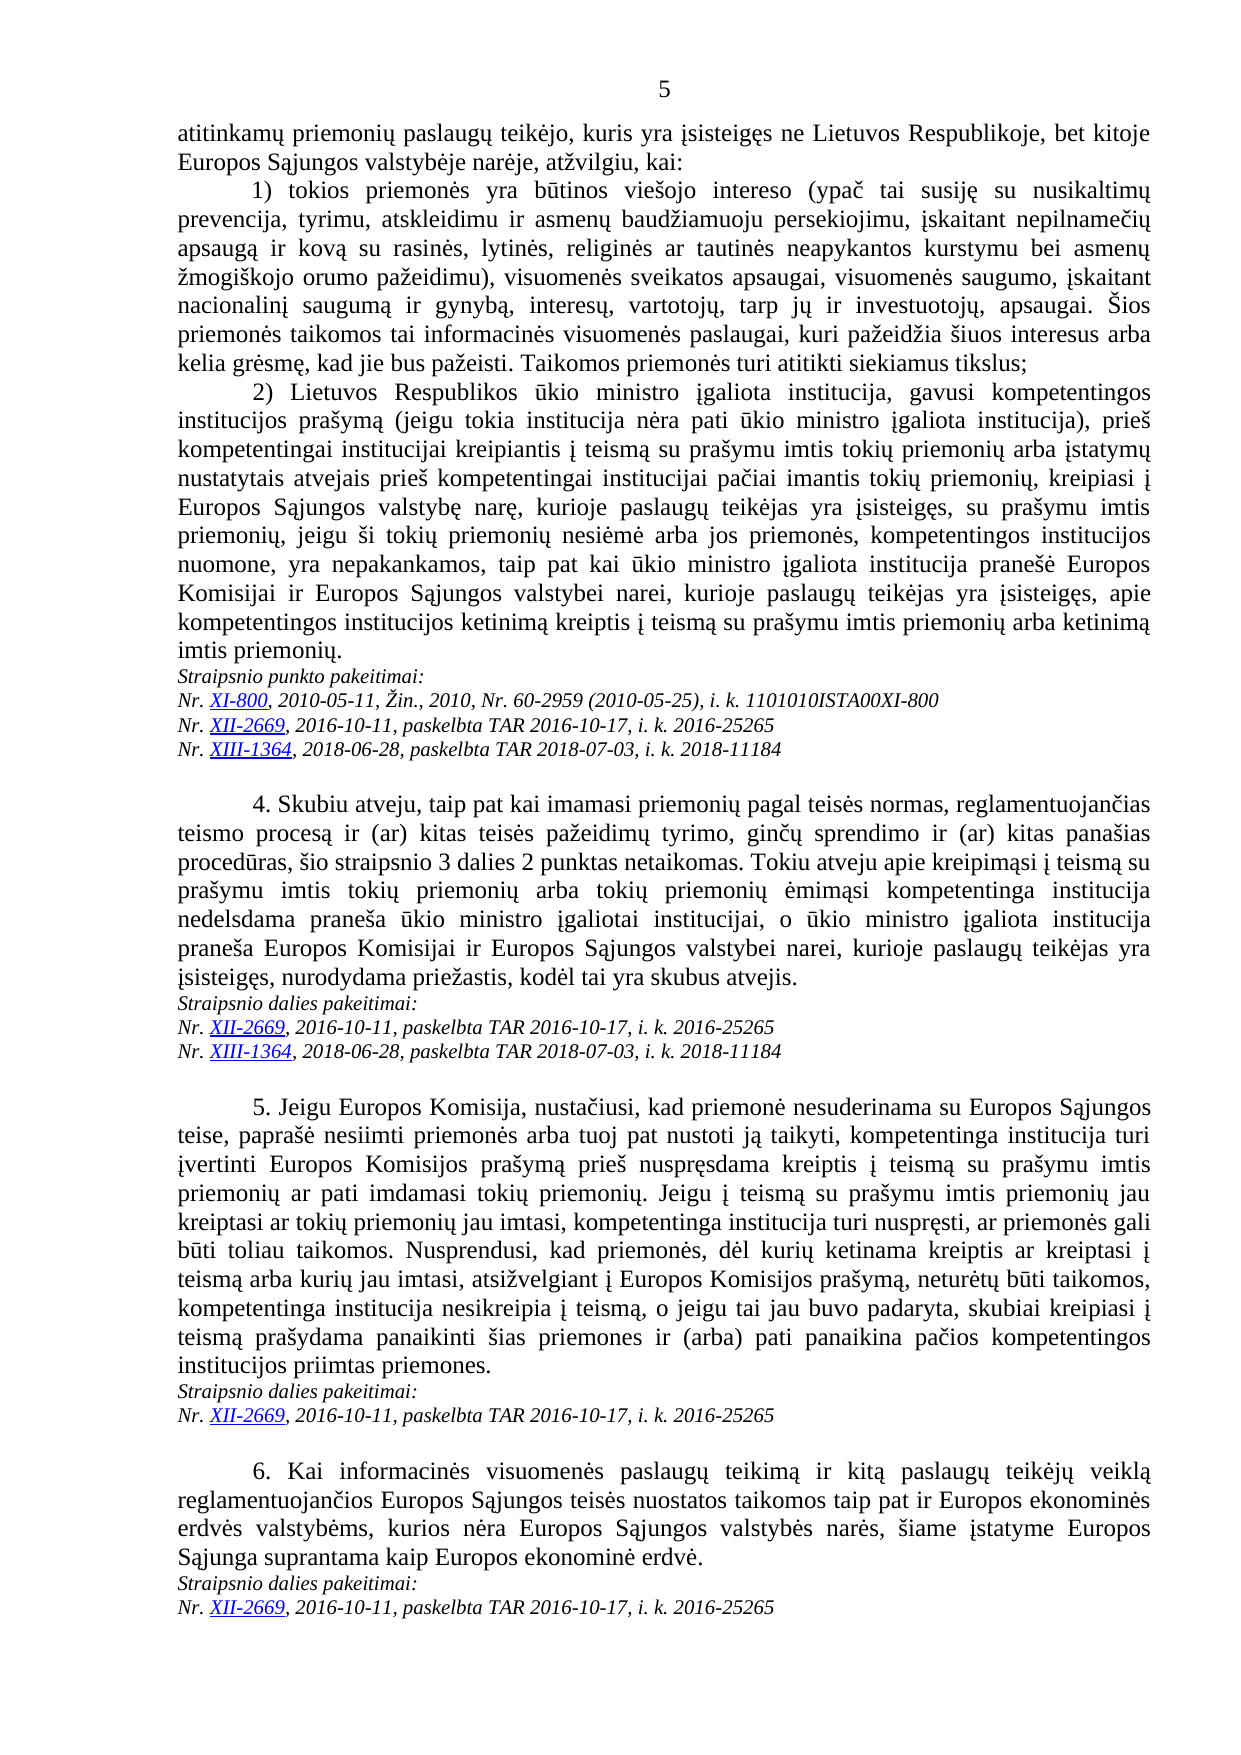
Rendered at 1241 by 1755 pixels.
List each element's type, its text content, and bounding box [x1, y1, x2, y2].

text Straipsnio dalies pakeitimai: [177, 991, 1152, 1015]
text Nr. XIII-1364, 2018-06-28, paskelbta TAR 2018-07-03, i. k. 2018-11184 [177, 737, 1152, 761]
text Nr. XII-2669, 2016-10-11, paskelbta TAR 2016-10-17, i. k. 2016-25265 [177, 1015, 1152, 1039]
text Straipsnio dalies pakeitimai: [177, 1379, 1152, 1403]
text Straipsnio punkto pakeitimai: [177, 664, 1152, 688]
text Nr. XII-2669, 2016-10-11, paskelbta TAR 2016-10-17, i. k. 2016-25265 [177, 712, 1152, 737]
text 5. Jeigu Europos Komisija, nustačiusi, kad priemonė nesuderinama su Europos Sąjungos teise, paprašė nesiimti priemonės arba tuoj pat nustoti ją taikyti, kompetentinga institucija turi įvertinti Europos Komisijos prašymą prieš nuspręsdama kreiptis į teismą su prašymu imtis priemonių ar pati imdamasi tokių priemonių. Jeigu į teismą su prašymu imtis priemonių jau kreiptasi ar tokių priemonių jau imtasi, kompetentinga institucija turi nuspręsti, ar priemonės gali būti toliau taikomos. Nusprendusi, kad priemonės, dėl kurių ketinama kreiptis ar kreiptasi į teismą arba kurių jau imtasi, atsižvelgiant į Europos Komisijos prašymą, neturėtų būti taikomos, kompetentinga institucija nesikreipia į teismą, o jeigu tai jau buvo padaryta, skubiai kreipiasi į teismą prašydama panaikinti šias priemones ir (arba) pati panaikina pačios kompetentingos institucijos priimtas priemones. [177, 1092, 1152, 1379]
text 1) tokios priemonės yra būtinos viešojo intereso (ypač tai susiję su nusikaltimų prevencija, tyrimu, atskleidimu ir asmenų baudžiamuoju persekiojimu, įskaitant nepilnamečių apsaugą ir kovą su rasinės, lytinės, religinės ar tautinės neapykantos kurstymu bei asmenų žmogiškojo orumo pažeidimu), visuomenės sveikatos apsaugai, visuomenės saugumo, įskaitant nacionalinį saugumą ir gynybą, interesų, vartotojų, tarp jų ir investuotojų, apsaugai. Šios priemonės taikomos tai informacinės visuomenės paslaugai, kuri pažeidžia šiuos interesus arba kelia grėsmę, kad jie bus pažeisti. Taikomos priemonės turi atitikti siekiamus tikslus; [177, 176, 1152, 377]
text Straipsnio dalies pakeitimai: [177, 1571, 1152, 1595]
text atitinkamų priemonių paslaugų teikėjo, kuris yra įsisteigęs ne Lietuvos Respublikoje, bet kitoje Europos Sąjungos valstybėje narėje, atžvilgiu, kai: [177, 118, 1152, 176]
text Nr. XII-2669, 2016-10-11, paskelbta TAR 2016-10-17, i. k. 2016-25265 [177, 1403, 1152, 1427]
text Nr. XI-800, 2010-05-11, Žin., 2010, Nr. 60-2959 (2010-05-25), i. k. 1101010ISTA00XI-800 [177, 688, 1152, 712]
text 6. Kai informacinės visuomenės paslaugų teikimą ir kitą paslaugų teikėjų veiklą reglamentuojančios Europos Sąjungos teisės nuostatos taikomos taip pat ir Europos ekonominės erdvės valstybėms, kurios nėra Europos Sąjungos valstybės narės, šiame įstatyme Europos Sąjunga suprantama kaip Europos ekonominė erdvė. [177, 1456, 1152, 1571]
text Nr. XII-2669, 2016-10-11, paskelbta TAR 2016-10-17, i. k. 2016-25265 [177, 1595, 1152, 1619]
text Nr. XIII-1364, 2018-06-28, paskelbta TAR 2018-07-03, i. k. 2018-11184 [177, 1039, 1152, 1063]
text 4. Skubiu atveju, taip pat kai imamasi priemonių pagal teisės normas, reglamentuojančias teismo procesą ir (ar) kitas teisės pažeidimų tyrimo, ginčų sprendimo ir (ar) kitas panašias procedūras, šio straipsnio 3 dalies 2 punktas netaikomas. Tokiu atveju apie kreipimąsi į teismą su prašymu imtis tokių priemonių arba tokių priemonių ėmimąsi kompetentinga institucija nedelsdama praneša ūkio ministro įgaliotai institucijai, o ūkio ministro įgaliota institucija praneša Europos Komisijai ir Europos Sąjungos valstybei narei, kurioje paslaugų teikėjas yra įsisteigęs, nurodydama priežastis, kodėl tai yra skubus atvejis. [177, 789, 1152, 991]
text 2) Lietuvos Respublikos ūkio ministro įgaliota institucija, gavusi kompetentingos institucijos prašymą (jeigu tokia institucija nėra pati ūkio ministro įgaliota institucija), prieš kompetentingai institucijai kreipiantis į teismą su prašymu imtis tokių priemonių arba įstatymų nustatytais atvejais prieš kompetentingai institucijai pačiai imantis tokių priemonių, kreipiasi į Europos Sąjungos valstybę narę, kurioje paslaugų teikėjas yra įsisteigęs, su prašymu imtis priemonių, jeigu ši tokių priemonių nesiėmė arba jos priemonės, kompetentingos institucijos nuomone, yra nepakankamos, taip pat kai ūkio ministro įgaliota institucija pranešė Europos Komisijai ir Europos Sąjungos valstybei narei, kurioje paslaugų teikėjas yra įsisteigęs, apie kompetentingos institucijos ketinimą kreiptis į teismą su prašymu imtis priemonių arba ketinimą imtis priemonių. [177, 377, 1152, 664]
